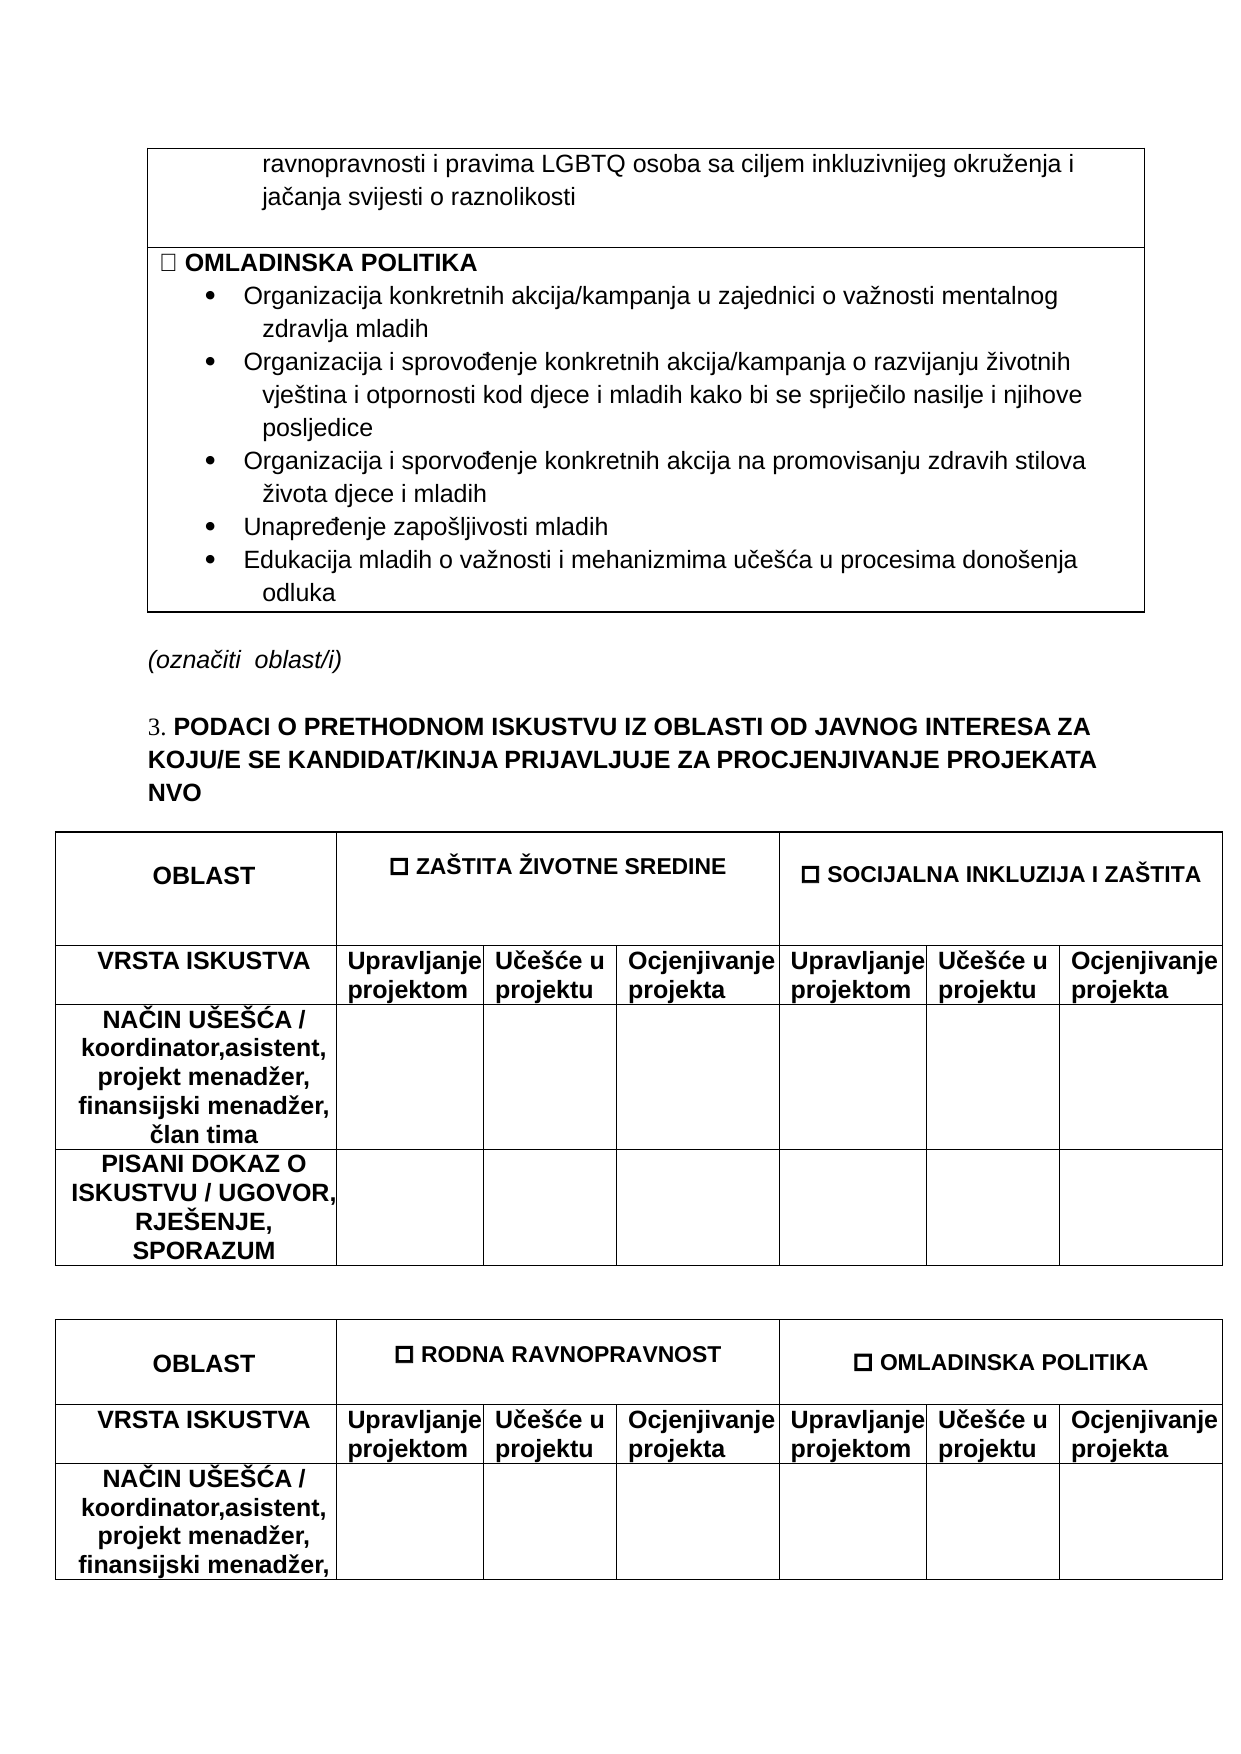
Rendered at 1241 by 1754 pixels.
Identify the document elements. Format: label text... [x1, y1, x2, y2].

table_cell Ocjenjivanje projekta [617, 946, 779, 1004]
table_cell Učešće u projektu [927, 1405, 1059, 1463]
table_cell PISANI DOKAZ O ISKUSTVU / UGOVOR, RJEŠENJE, SPORAZUM [56, 1150, 336, 1264]
table_cell [337, 1150, 483, 1264]
table_cell [484, 1150, 616, 1264]
table_cell [1060, 1464, 1222, 1579]
table_cell [1060, 1005, 1222, 1148]
table_cell [617, 1464, 779, 1579]
table_cell [780, 1464, 926, 1579]
table_cell [484, 1005, 616, 1148]
text (označiti oblast/i) [148, 613, 1096, 674]
table_header  RODNA RAVNOPRAVNOST [337, 1320, 779, 1404]
table_cell Ocjenjivanje projekta [1060, 1405, 1222, 1463]
table_cell [337, 1464, 483, 1579]
table_header OBLAST [56, 1320, 336, 1404]
table_cell [617, 1150, 779, 1264]
table_cell Upravljanje projektom [780, 1405, 926, 1463]
table_cell [1060, 1150, 1222, 1264]
table_header OBLAST [56, 833, 336, 945]
table_header  SOCIJALNA INKLUZIJA I ZAŠTITA [780, 833, 1222, 945]
table_cell  OMLADINSKA POLITIKA Organizacija konkretnih akcija/kampanja u zajednici o važnosti mentalnog zdravlja mladih Organizacija i sprovođenje konkretnih akcija/kampanja o razvijanju životnih vještina i otpornosti kod djece i mladih kako bi se spriječilo nasilje i njihove posljedice Organizacija i sporvođenje konkretnih akcija na promovisanju zdravih stilova života djece i mladih Unapređenje zapošljivosti mladih Edukacija mladih o važnosti i mehanizmima učešća u procesima donošenja odluka [148, 248, 1144, 611]
table_cell NAČIN UŠEŠĆA / koordinator,asistent, projekt menadžer, finansijski menadžer, član tima [56, 1005, 336, 1148]
table_header  ZAŠTITA ŽIVOTNE SREDINE [337, 833, 779, 945]
table_cell [780, 1005, 926, 1148]
table_cell Upravljanje projektom [337, 946, 483, 1004]
table_cell [337, 1005, 483, 1148]
table_cell [780, 1150, 926, 1264]
table_cell [927, 1005, 1059, 1148]
table_cell [927, 1150, 1059, 1264]
table_cell Učešće u projektu [484, 946, 616, 1004]
table_cell Ocjenjivanje projekta [617, 1405, 779, 1463]
table_cell Upravljanje projektom [780, 946, 926, 1004]
table_cell NAČIN UŠEŠĆA / koordinator,asistent, projekt menadžer, finansijski menadžer, [56, 1464, 336, 1579]
list PODACI O PRETHODNOM ISKUSTVU IZ OBLASTI OD JAVNOG INTERESA ZA KOJU/E SE KANDIDAT/KINJA PRIJAVLJUJE ZA PROCJENJIVANJE PROJEKATA NVO [148, 711, 1109, 806]
table_header  OMLADINSKA POLITIKA [780, 1320, 1222, 1404]
table_cell VRSTA ISKUSTVA [56, 946, 336, 1004]
table_cell ravnopravnosti i pravima LGBTQ osoba sa ciljem inkluzivnijeg okruženja i jačanja svijesti o raznolikosti [148, 149, 1144, 247]
table_cell Upravljanje projektom [337, 1405, 483, 1463]
table_cell [927, 1464, 1059, 1579]
table_cell VRSTA ISKUSTVA [56, 1405, 336, 1463]
table_cell [484, 1464, 616, 1579]
table_cell Učešće u projektu [927, 946, 1059, 1004]
table_cell [617, 1005, 779, 1148]
table_cell Ocjenjivanje projekta [1060, 946, 1222, 1004]
table_cell Učešće u projektu [484, 1405, 616, 1463]
